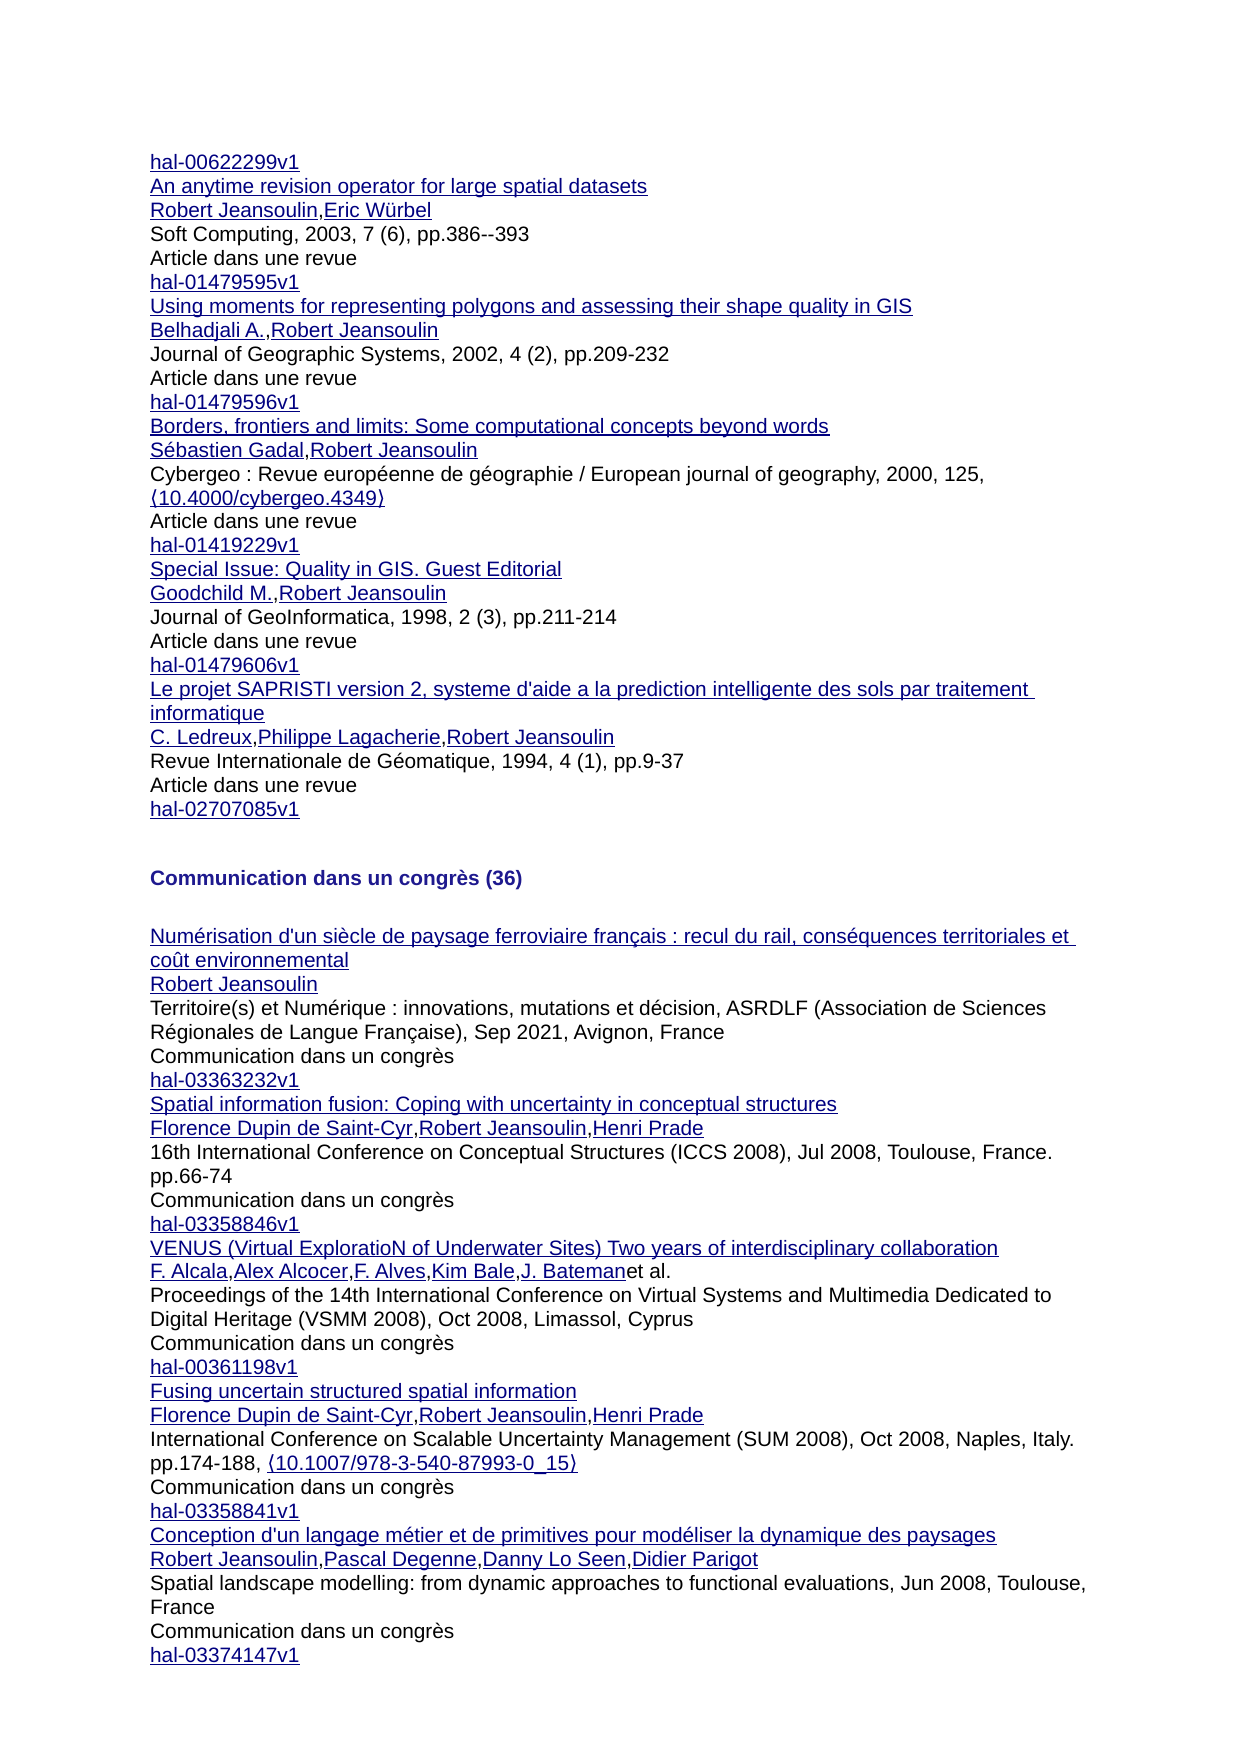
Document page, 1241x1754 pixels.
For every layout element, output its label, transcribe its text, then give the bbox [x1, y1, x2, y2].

table_cell Borders, frontiers and limits: Some computational concepts beyond words Sébastien Gadal,Robert Jeansoulin Cybergeo : Revue européenne de géographie / European journal of geography, 2000, 125, ⟨10.4000/cybergeo.4349⟩ Article dans une revue hal-01419229v1 [150, 414, 1090, 557]
table_cell Le projet SAPRISTI version 2, systeme d'aide a la prediction intelligente des sols par traitement informatique C. Ledreux,Philippe Lagacherie,Robert Jeansoulin Revue Internationale de Géomatique, 1994, 4 (1), pp.9-37 Article dans une revue hal-02707085v1 [150, 677, 1090, 821]
subtitle Communication dans un congrès (36) [150, 866, 1090, 889]
table_cell VENUS (Virtual ExploratioN of Underwater Sites) Two years of interdisciplinary collaboration F. Alcala,Alex Alcocer,F. Alves,Kim Bale,J. Batemanet al. Proceedings of the 14th International Conference on Virtual Systems and Multimedia Dedicated to Digital Heritage (VSMM 2008), Oct 2008, Limassol, Cyprus Communication dans un congrès hal-00361198v1 [150, 1235, 1090, 1379]
table_cell hal-00622299v1 [150, 150, 1090, 174]
table_cell Fusing uncertain structured spatial information Florence Dupin de Saint-Cyr,Robert Jeansoulin,Henri Prade International Conference on Scalable Uncertainty Management (SUM 2008), Oct 2008, Naples, Italy. pp.174-188, ⟨10.1007/978-3-540-87993-0_15⟩ Communication dans un congrès hal-03358841v1 [150, 1379, 1090, 1523]
table_cell An anytime revision operator for large spatial datasets Robert Jeansoulin,Eric Würbel Soft Computing, 2003, 7 (6), pp.386--393 Article dans une revue hal-01479595v1 [150, 174, 1090, 294]
table_header Numérisation d'un siècle de paysage ferroviaire français : recul du rail, conséquences territoriales et coût environnemental Robert Jeansoulin Territoire(s) et Numérique : innovations, mutations et décision, ASRDLF (Association de Sciences Régionales de Langue Française), Sep 2021, Avignon, France Communication dans un congrès hal-03363232v1 [150, 924, 1090, 1092]
table_cell Spatial information fusion: Coping with uncertainty in conceptual structures Florence Dupin de Saint-Cyr,Robert Jeansoulin,Henri Prade 16th International Conference on Conceptual Structures (ICCS 2008), Jul 2008, Toulouse, France. pp.66-74 Communication dans un congrès hal-03358846v1 [150, 1092, 1090, 1235]
table_cell Using moments for representing polygons and assessing their shape quality in GIS Belhadjali A.,Robert Jeansoulin Journal of Geographic Systems, 2002, 4 (2), pp.209-232 Article dans une revue hal-01479596v1 [150, 294, 1090, 413]
table_cell Special Issue: Quality in GIS. Guest Editorial Goodchild M.,Robert Jeansoulin Journal of GeoInformatica, 1998, 2 (3), pp.211-214 Article dans une revue hal-01479606v1 [150, 557, 1090, 677]
table_cell Conception d'un langage métier et de primitives pour modéliser la dynamique des paysages Robert Jeansoulin,Pascal Degenne,Danny Lo Seen,Didier Parigot Spatial landscape modelling: from dynamic approaches to functional evaluations, Jun 2008, Toulouse, France Communication dans un congrès hal-03374147v1 [150, 1523, 1090, 1667]
